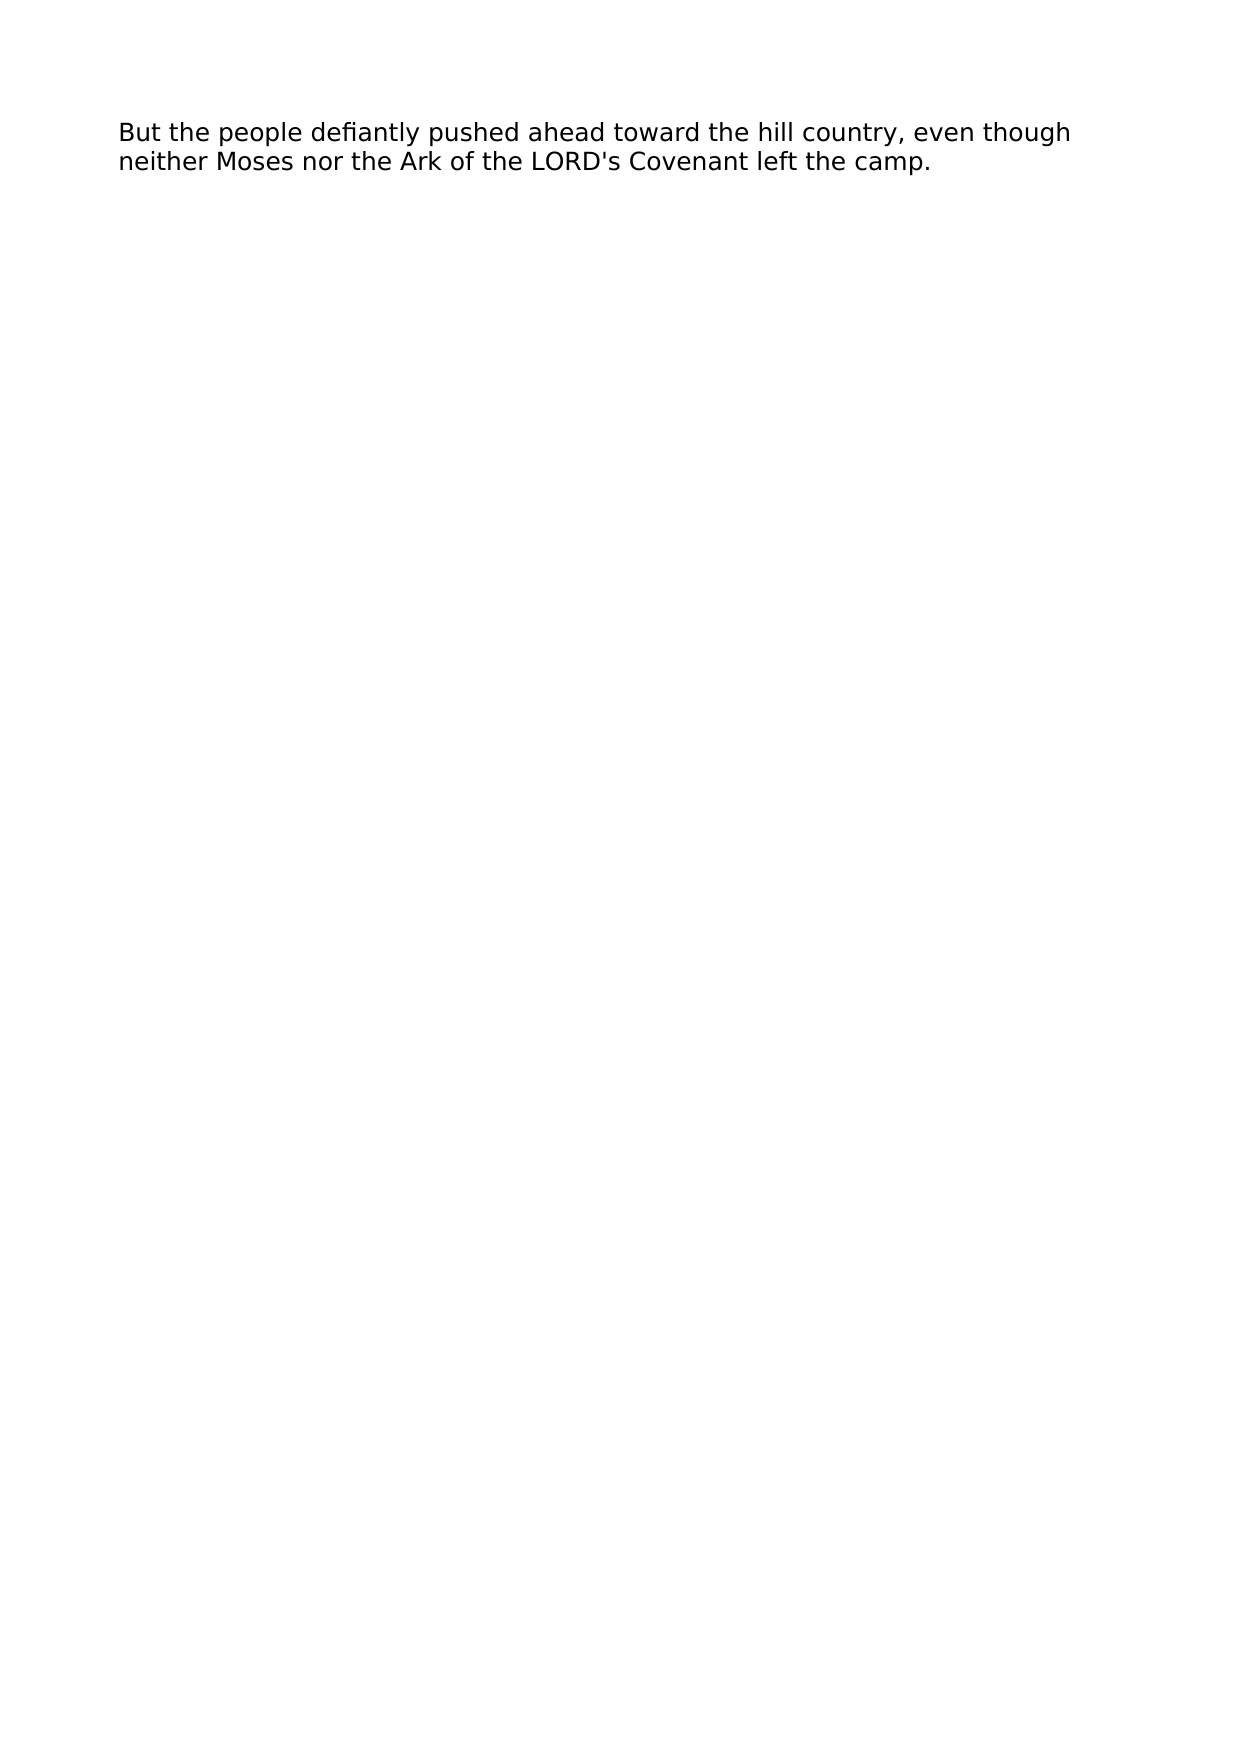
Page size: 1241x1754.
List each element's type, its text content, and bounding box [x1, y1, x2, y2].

text But the people defiantly pushed ahead toward the hill country, even though neither Moses nor the Ark of the LORD's Covenant left the camp. [118, 118, 1122, 176]
